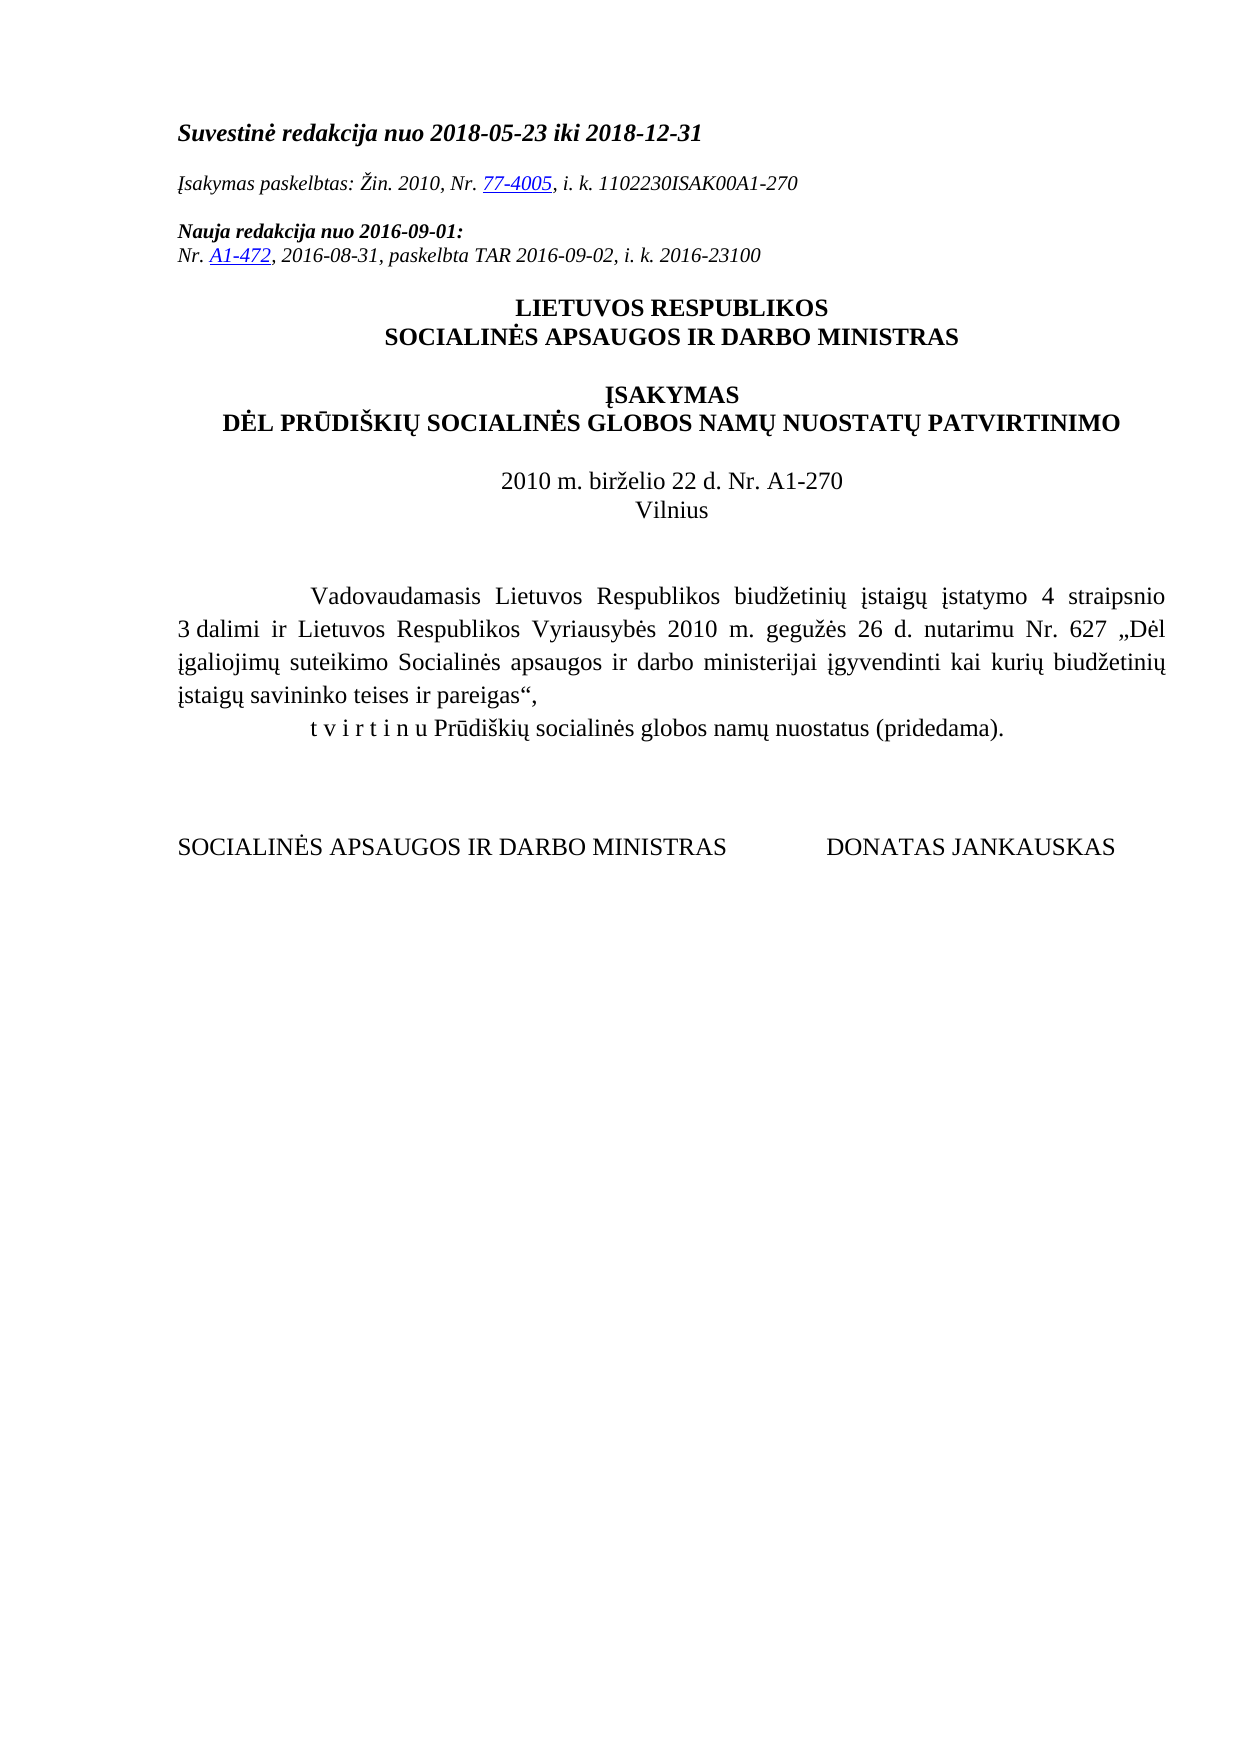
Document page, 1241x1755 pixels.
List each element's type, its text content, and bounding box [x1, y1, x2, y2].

text ĮSAKYMAS [177, 380, 1166, 408]
text Vilnius [177, 495, 1166, 523]
text Vadovaudamasis Lietuvos Respublikos biudžetinių įstaigų įstatymo 4 straipsnio 3 dalimi ir Lietuvos Respublikos Vyriausybės 2010 m. gegužės 26 d. nutarimu Nr. 627 „Dėl įgaliojimų suteikimo Socialinės apsaugos ir darbo ministerijai įgyvendinti kai kurių biudžetinių įstaigų savininko teises ir pareigas“, [177, 581, 1166, 709]
text Suvestinė redakcija nuo 2018-05-23 iki 2018-12-31 [177, 118, 1166, 147]
text t v i r t i n u Prūdiškių socialinės globos namų nuostatus (pridedama). [177, 713, 1166, 742]
text DĖL prūdiškių SOCIALINĖS GLOBOS NAMŲ NUOSTATŲ PATVIRTINIMO [177, 408, 1166, 437]
text 2010 m. birželio 22 d. Nr. A1-270 [177, 466, 1166, 495]
text Nauja redakcija nuo 2016-09-01: [177, 219, 1166, 243]
text Įsakymas paskelbtas: Žin. 2010, Nr. 77-4005, i. k. 1102230ISAK00A1-270 [177, 171, 1166, 195]
text SOCIALINĖS APSAUGOS IR DARBO MINISTRAS [177, 322, 1166, 351]
text Nr. A1-472, 2016-08-31, paskelbta TAR 2016-09-02, i. k. 2016-23100 [177, 243, 1166, 267]
text LIETUVOS RESPUBLIKOS [177, 293, 1166, 322]
text Socialinės apsaugos ir darbo ministras Donatas Jankauskas [177, 832, 1166, 861]
